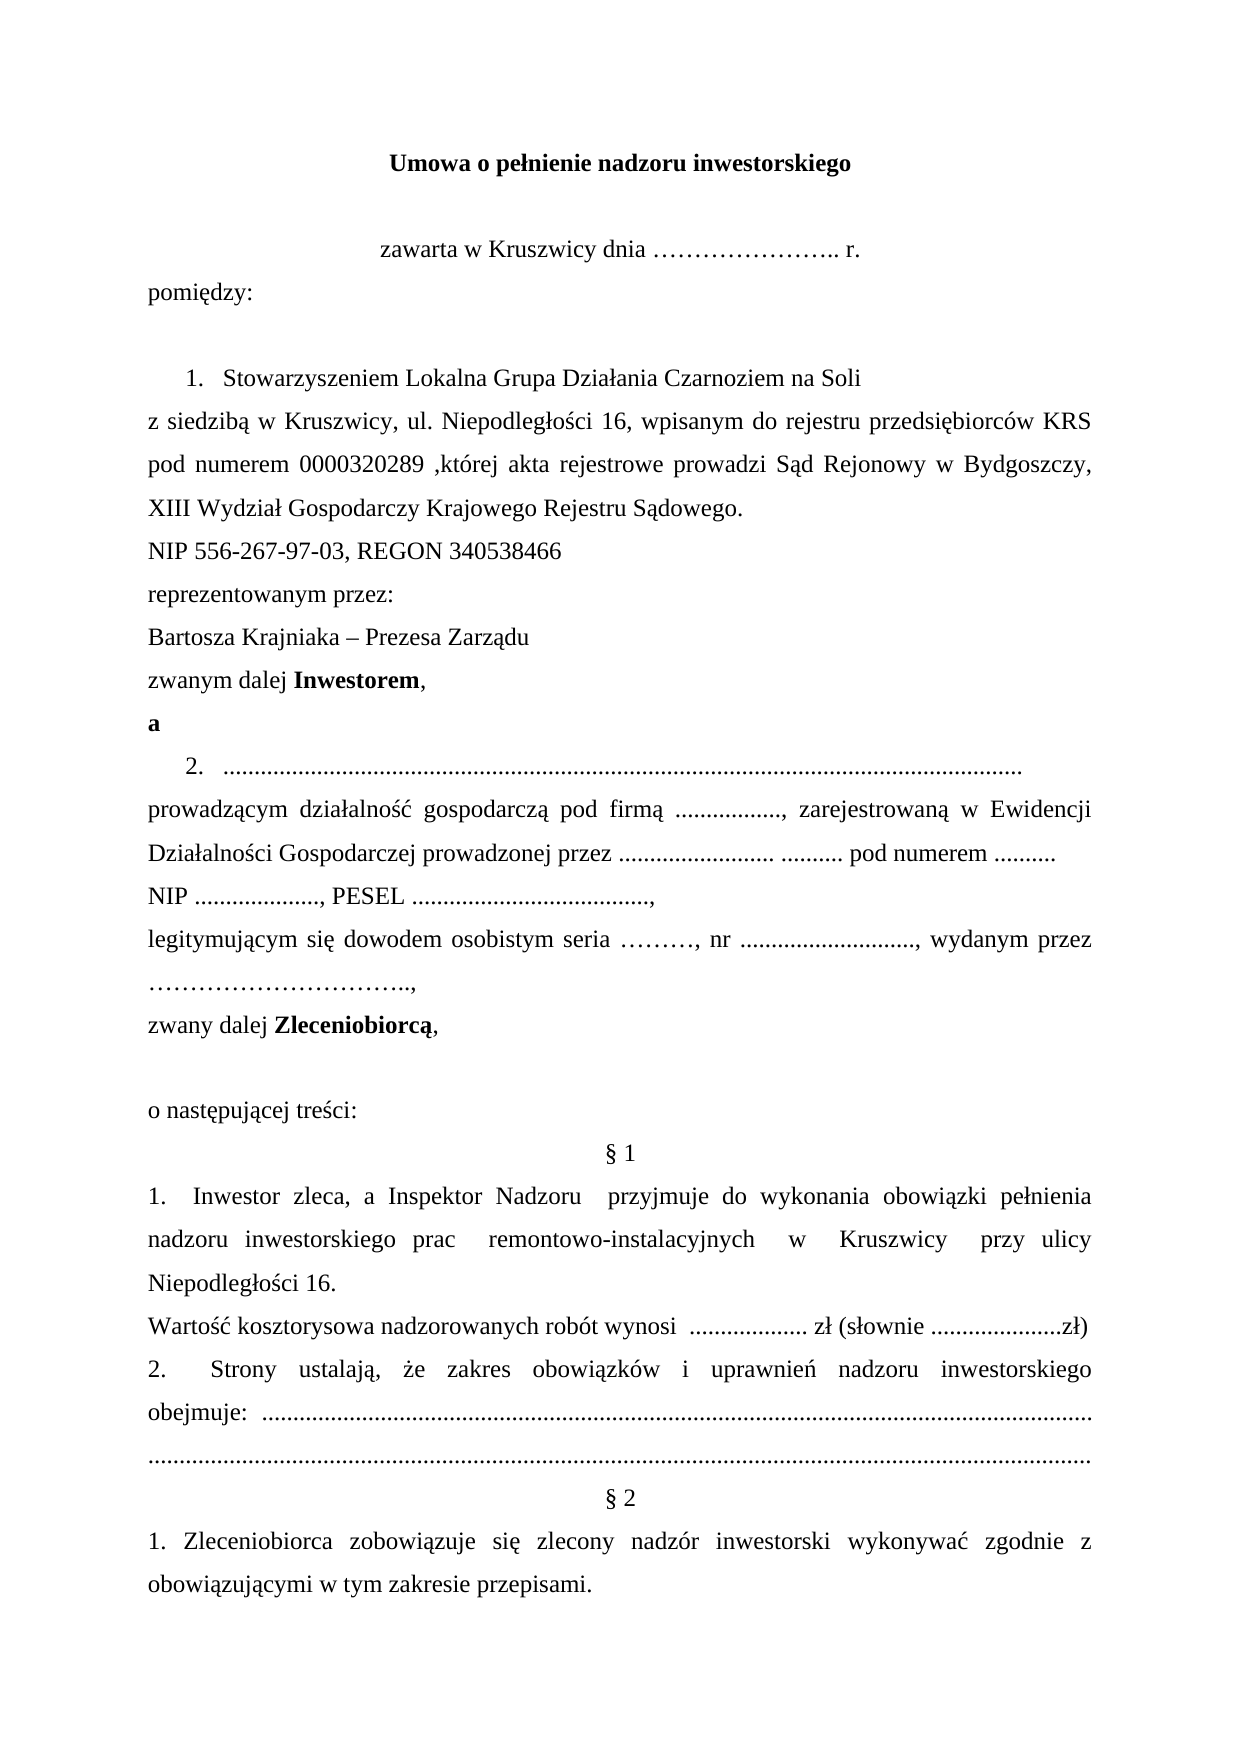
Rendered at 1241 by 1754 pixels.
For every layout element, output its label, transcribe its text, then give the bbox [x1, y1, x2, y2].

text 1. Inwestor zleca, a Inspektor Nadzoru przyjmuje do wykonania obowiązki pełnienia nadzoru inwestorskiego prac remontowo-instalacyjnych w Kruszwicy przy ulicy Niepodległości 16. [148, 1181, 1093, 1296]
text reprezentowanym przez: [148, 579, 1093, 608]
text prowadzącym działalność gospodarczą pod firmą ................., zarejestrowaną w Ewidencji Działalności Gospodarczej prowadzonej przez ......................... .......... pod numerem .......... [148, 794, 1093, 866]
text Bartosza Krajniaka – Prezesa Zarządu [148, 622, 1093, 651]
text zawarta w Kruszwicy dnia ………………….. r. [148, 234, 1093, 263]
text zwanym dalej Inwestorem, [148, 665, 1093, 694]
text pomiędzy: [148, 277, 1093, 306]
text § 1 [148, 1138, 1093, 1167]
text o następującej treści: [148, 1095, 1093, 1124]
text legitymującym się dowodem osobistym seria ………, nr ............................, wydanym przez ………………………….., [148, 924, 1093, 996]
list ................................................................................................................................ [185, 751, 1093, 780]
text 2. Strony ustalają, że zakres obowiązków i uprawnień nadzoru inwestorskiego obejmuje: ............................................................................................................................................................................................................................................................................................ [148, 1354, 1093, 1469]
text z siedzibą w Kruszwicy, ul. Niepodległości 16, wpisanym do rejestru przedsiębiorców KRS pod numerem 0000320289 ,której akta rejestrowe prowadzi Sąd Rejonowy w Bydgoszczy, XIII Wydział Gospodarczy Krajowego Rejestru Sądowego. [148, 406, 1093, 521]
text 1. Zleceniobiorca zobowiązuje się zlecony nadzór inwestorski wykonywać zgodnie z obowiązującymi w tym zakresie przepisami. [148, 1526, 1093, 1598]
text § 2 [148, 1483, 1093, 1512]
text NIP ...................., PESEL ......................................, [148, 881, 1093, 909]
text zwany dalej Zleceniobiorcą, [148, 1010, 1093, 1039]
text Umowa o pełnienie nadzoru inwestorskiego [148, 148, 1093, 176]
text NIP 556-267-97-03, REGON 340538466 [148, 536, 1093, 564]
text a [148, 708, 1093, 737]
text Wartość kosztorysowa nadzorowanych robót wynosi ................... zł (słownie .....................zł) [148, 1311, 1093, 1339]
list Stowarzyszeniem Lokalna Grupa Działania Czarnoziem na Soli [185, 363, 1093, 392]
